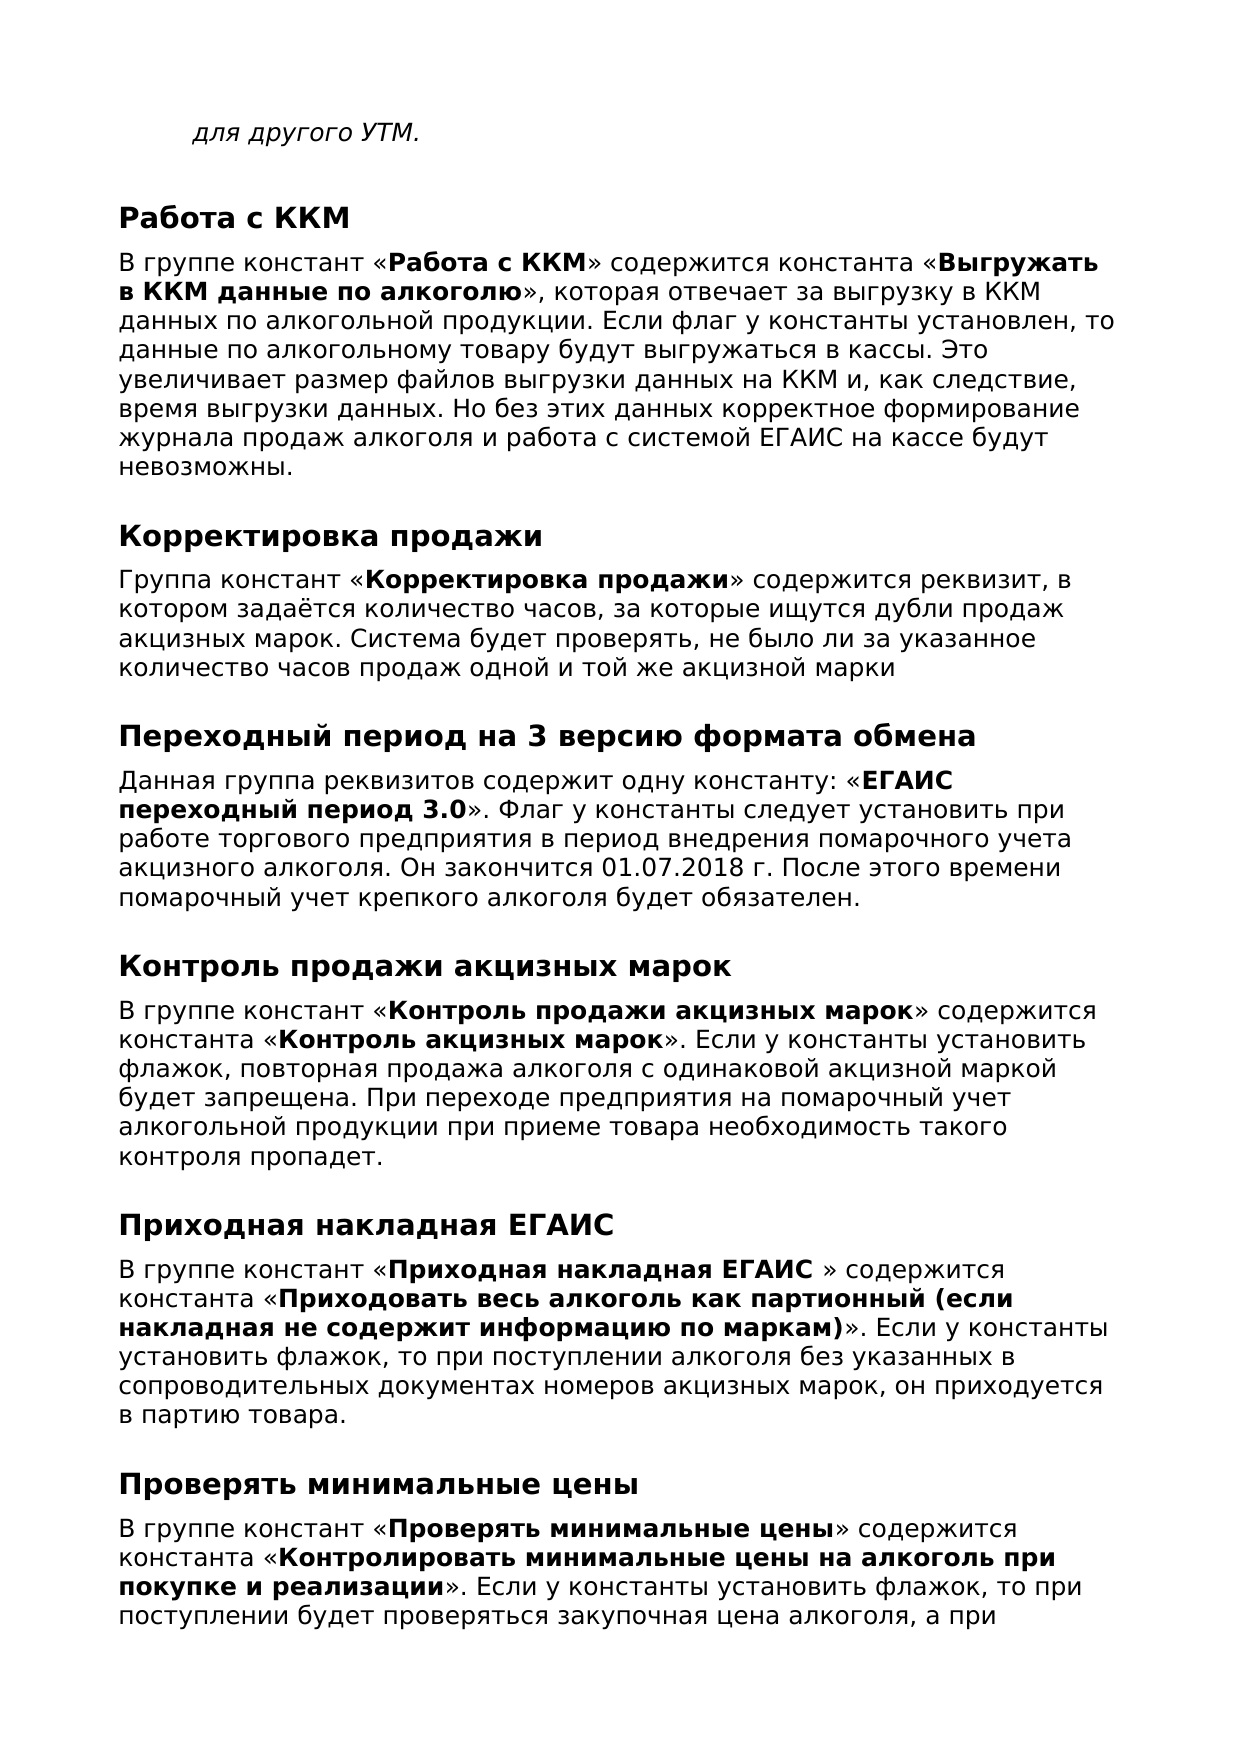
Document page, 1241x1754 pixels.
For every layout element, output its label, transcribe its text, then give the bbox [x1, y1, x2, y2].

subtitle Проверять минимальные цены [118, 1467, 1122, 1501]
text В группе констант «Проверять минимальные цены» содержится константа «Контролировать минимальные цены на алкоголь при покупке и реализации». Если у константы установить флажок, то при поступлении будет проверяться закупочная цена алкоголя, а при [118, 1514, 1122, 1631]
subtitle Контроль продажи акцизных марок [118, 949, 1122, 983]
subtitle Приходная накладная ЕГАИС [118, 1208, 1122, 1242]
text В группе констант «Работа с ККМ» содержится константа «Выгружать в ККМ данные по алкоголю», которая отвечает за выгрузку в ККМ данных по алкогольной продукции. Если флаг у константы установлен, то данные по алкогольному товару будут выгружаться в кассы. Это увеличивает размер файлов выгрузки данных на ККМ и, как следствие, время выгрузки данных. Но без этих данных корректное формирование журнала продаж алкоголя и работа с системой ЕГАИС на кассе будут невозможны. [118, 248, 1122, 482]
subtitle Работа с ККМ [118, 202, 1122, 236]
text В группе констант «Приходная накладная ЕГАИС » содержится константа «Приходовать весь алкоголь как партионный (если накладная не содержит информацию по маркам)». Если у константы установить флажок, то при поступлении алкоголя без указанных в сопроводительных документах номеров акцизных марок, он приходуется в партию товара. [118, 1255, 1122, 1430]
text В группе констант «Контроль продажи акцизных марок» содержится константа «Контроль акцизных марок». Если у константы установить флажок, повторная продажа алкоголя с одинаковой акцизной маркой будет запрещена. При переходе предприятия на помарочный учет алкогольной продукции при приеме товара необходимость такого контроля пропадет. [118, 996, 1122, 1171]
text Группа констант «Корректировка продажи» содержится реквизит, в котором задаётся количество часов, за которые ищутся дубли продаж акцизных марок. Система будет проверять, не было ли за указанное количество часов продаж одной и той же акцизной марки [118, 566, 1122, 682]
subtitle Переходный период на 3 версию формата обмена [118, 720, 1122, 754]
text Данная группа реквизитов содержит одну константу: «ЕГАИС переходный период 3.0». Флаг у константы следует установить при работе торгового предприятия в период внедрения помарочного учета акцизного алкоголя. Он закончится 01.07.2018 г. После этого времени помарочный учет крепкого алкоголя будет обязателен. [118, 766, 1122, 912]
subtitle Корректировка продажи [118, 519, 1122, 553]
list для другого УТМ. [177, 118, 1122, 147]
